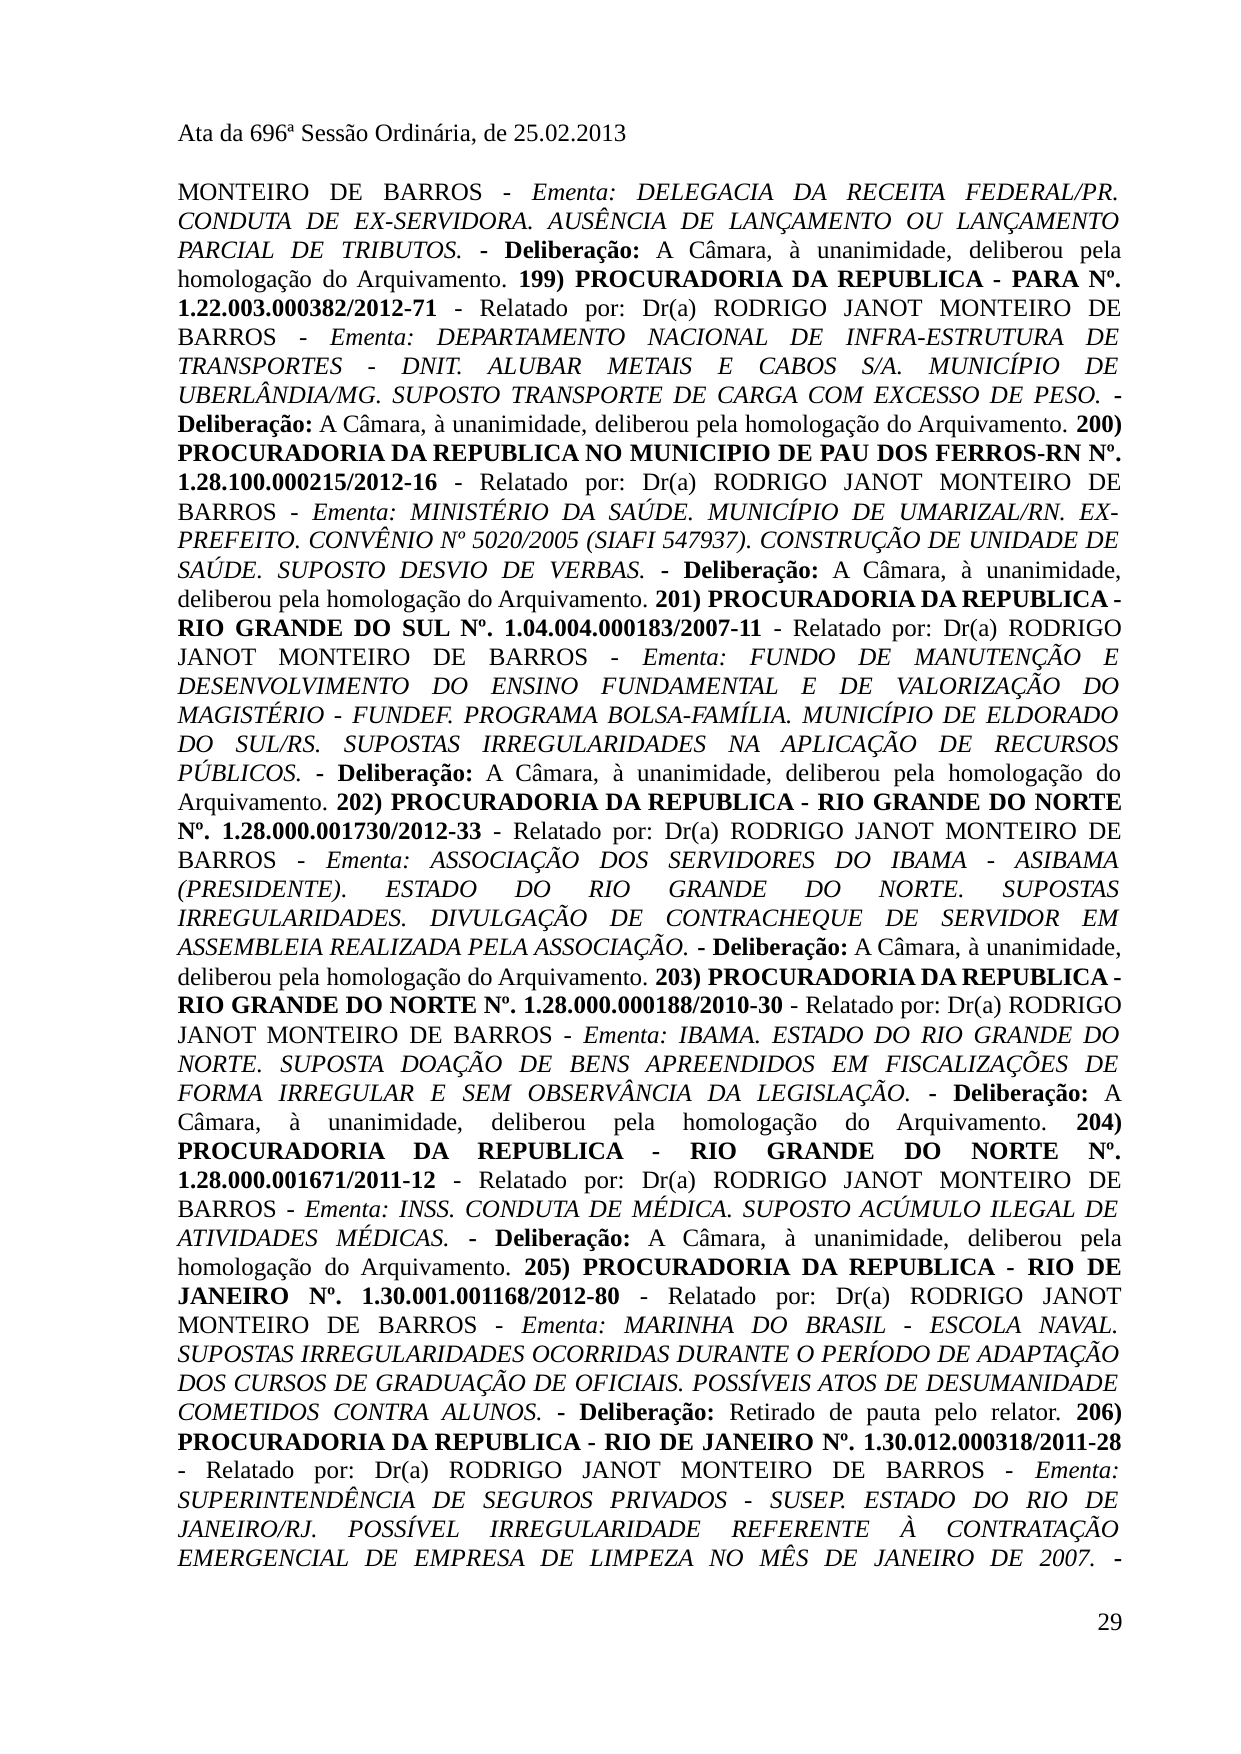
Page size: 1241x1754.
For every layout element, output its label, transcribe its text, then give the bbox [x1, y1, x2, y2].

text MONTEIRO DE BARROS - Ementa: DELEGACIA DA RECEITA FEDERAL/PR. CONDUTA DE EX-SERVIDORA. AUSÊNCIA DE LANÇAMENTO OU LANÇAMENTO PARCIAL DE TRIBUTOS. - Deliberação: A Câmara, à unanimidade, deliberou pela homologação do Arquivamento. 199) PROCURADORIA DA REPUBLICA - PARA Nº. 1.22.003.000382/2012-71 - Relatado por: Dr(a) RODRIGO JANOT MONTEIRO DE BARROS - Ementa: DEPARTAMENTO NACIONAL DE INFRA-ESTRUTURA DE TRANSPORTES - DNIT. ALUBAR METAIS E CABOS S/A. MUNICÍPIO DE UBERLÂNDIA/MG. SUPOSTO TRANSPORTE DE CARGA COM EXCESSO DE PESO. - Deliberação: A Câmara, à unanimidade, deliberou pela homologação do Arquivamento. 200) PROCURADORIA DA REPUBLICA NO MUNICIPIO DE PAU DOS FERROS-RN Nº. 1.28.100.000215/2012-16 - Relatado por: Dr(a) RODRIGO JANOT MONTEIRO DE BARROS - Ementa: MINISTÉRIO DA SAÚDE. MUNICÍPIO DE UMARIZAL/RN. EX-PREFEITO. CONVÊNIO Nº 5020/2005 (SIAFI 547937). CONSTRUÇÃO DE UNIDADE DE SAÚDE. SUPOSTO DESVIO DE VERBAS. - Deliberação: A Câmara, à unanimidade, deliberou pela homologação do Arquivamento. 201) PROCURADORIA DA REPUBLICA - RIO GRANDE DO SUL Nº. 1.04.004.000183/2007-11 - Relatado por: Dr(a) RODRIGO JANOT MONTEIRO DE BARROS - Ementa: FUNDO DE MANUTENÇÃO E DESENVOLVIMENTO DO ENSINO FUNDAMENTAL E DE VALORIZAÇÃO DO MAGISTÉRIO - FUNDEF. PROGRAMA BOLSA-FAMÍLIA. MUNICÍPIO DE ELDORADO DO SUL/RS. SUPOSTAS IRREGULARIDADES NA APLICAÇÃO DE RECURSOS PÚBLICOS. - Deliberação: A Câmara, à unanimidade, deliberou pela homologação do Arquivamento. 202) PROCURADORIA DA REPUBLICA - RIO GRANDE DO NORTE Nº. 1.28.000.001730/2012-33 - Relatado por: Dr(a) RODRIGO JANOT MONTEIRO DE BARROS - Ementa: ASSOCIAÇÃO DOS SERVIDORES DO IBAMA - ASIBAMA (PRESIDENTE). ESTADO DO RIO GRANDE DO NORTE. SUPOSTAS IRREGULARIDADES. DIVULGAÇÃO DE CONTRACHEQUE DE SERVIDOR EM ASSEMBLEIA REALIZADA PELA ASSOCIAÇÃO. - Deliberação: A Câmara, à unanimidade, deliberou pela homologação do Arquivamento. 203) PROCURADORIA DA REPUBLICA - RIO GRANDE DO NORTE Nº. 1.28.000.000188/2010-30 - Relatado por: Dr(a) RODRIGO JANOT MONTEIRO DE BARROS - Ementa: IBAMA. ESTADO DO RIO GRANDE DO NORTE. SUPOSTA DOAÇÃO DE BENS APREENDIDOS EM FISCALIZAÇÕES DE FORMA IRREGULAR E SEM OBSERVÂNCIA DA LEGISLAÇÃO. - Deliberação: A Câmara, à unanimidade, deliberou pela homologação do Arquivamento. 204) PROCURADORIA DA REPUBLICA - RIO GRANDE DO NORTE Nº. 1.28.000.001671/2011-12 - Relatado por: Dr(a) RODRIGO JANOT MONTEIRO DE BARROS - Ementa: INSS. CONDUTA DE MÉDICA. SUPOSTO ACÚMULO ILEGAL DE ATIVIDADES MÉDICAS. - Deliberação: A Câmara, à unanimidade, deliberou pela homologação do Arquivamento. 205) PROCURADORIA DA REPUBLICA - RIO DE JANEIRO Nº. 1.30.001.001168/2012-80 - Relatado por: Dr(a) RODRIGO JANOT MONTEIRO DE BARROS - Ementa: MARINHA DO BRASIL - ESCOLA NAVAL. SUPOSTAS IRREGULARIDADES OCORRIDAS DURANTE O PERÍODO DE ADAPTAÇÃO DOS CURSOS DE GRADUAÇÃO DE OFICIAIS. POSSÍVEIS ATOS DE DESUMANIDADE COMETIDOS CONTRA ALUNOS. - Deliberação: Retirado de pauta pelo relator. 206) PROCURADORIA DA REPUBLICA - RIO DE JANEIRO Nº. 1.30.012.000318/2011-28 - Relatado por: Dr(a) RODRIGO JANOT MONTEIRO DE BARROS - Ementa: SUPERINTENDÊNCIA DE SEGUROS PRIVADOS - SUSEP. ESTADO DO RIO DE JANEIRO/RJ. POSSÍVEL IRREGULARIDADE REFERENTE À CONTRATAÇÃO EMERGENCIAL DE EMPRESA DE LIMPEZA NO MÊS DE JANEIRO DE 2007. [177, 177, 1122, 1572]
